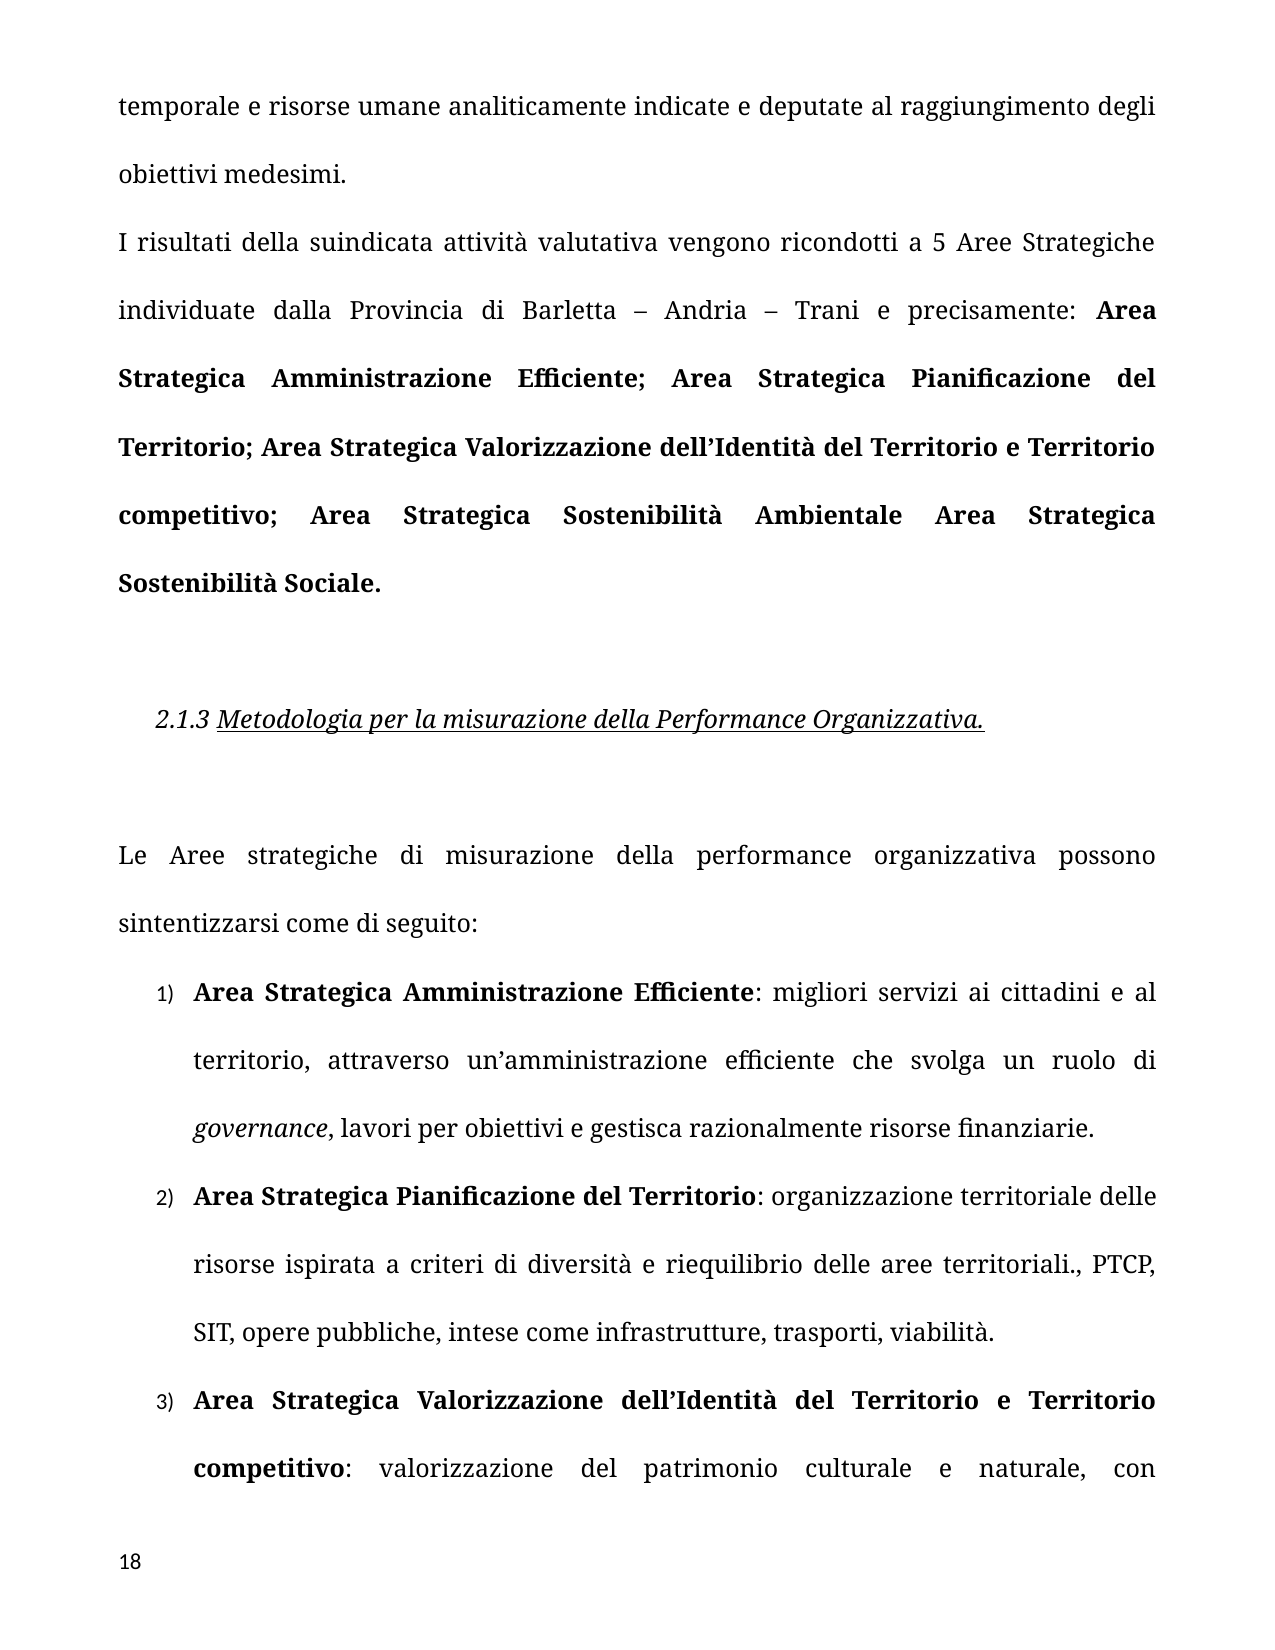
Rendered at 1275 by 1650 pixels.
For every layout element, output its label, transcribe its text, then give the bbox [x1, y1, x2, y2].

list Area Strategica Valorizzazione dell’Identità del Territorio e Territorio competitivo: valorizzazione del patrimonio culturale e naturale, con [156, 1383, 1157, 1485]
text 2.1.3 Metodologia per la misurazione della Performance Organizzativa. [118, 702, 1157, 736]
text temporale e risorse umane analiticamente indicate e deputate al raggiungimento degli obiettivi medesimi. [118, 89, 1157, 191]
list Area Strategica Pianificazione del Territorio: organizzazione territoriale delle risorse ispirata a criteri di diversità e riequilibrio delle aree territoriali., PTCP, SIT, opere pubbliche, intese come infrastrutture, trasporti, viabilità. [156, 1179, 1157, 1349]
list Area Strategica Amministrazione Efficiente: migliori servizi ai cittadini e al territorio, attraverso un’amministrazione efficiente che svolga un ruolo di governance, lavori per obiettivi e gestisca razionalmente risorse finanziarie. [156, 974, 1157, 1144]
text Le Aree strategiche di misurazione della performance organizzativa possono sintentizzarsi come di seguito: [118, 838, 1157, 940]
text I risultati della suindicata attività valutativa vengono ricondotti a 5 Aree Strategiche individuate dalla Provincia di Barletta – Andria – Trani e precisamente: Area Strategica Amministrazione Efficiente; Area Strategica Pianificazione del Territorio; Area Strategica Valorizzazione dell’Identità del Territorio e Territorio competitivo; Area Strategica Sostenibilità Ambientale Area Strategica Sostenibilità Sociale. [118, 225, 1157, 599]
